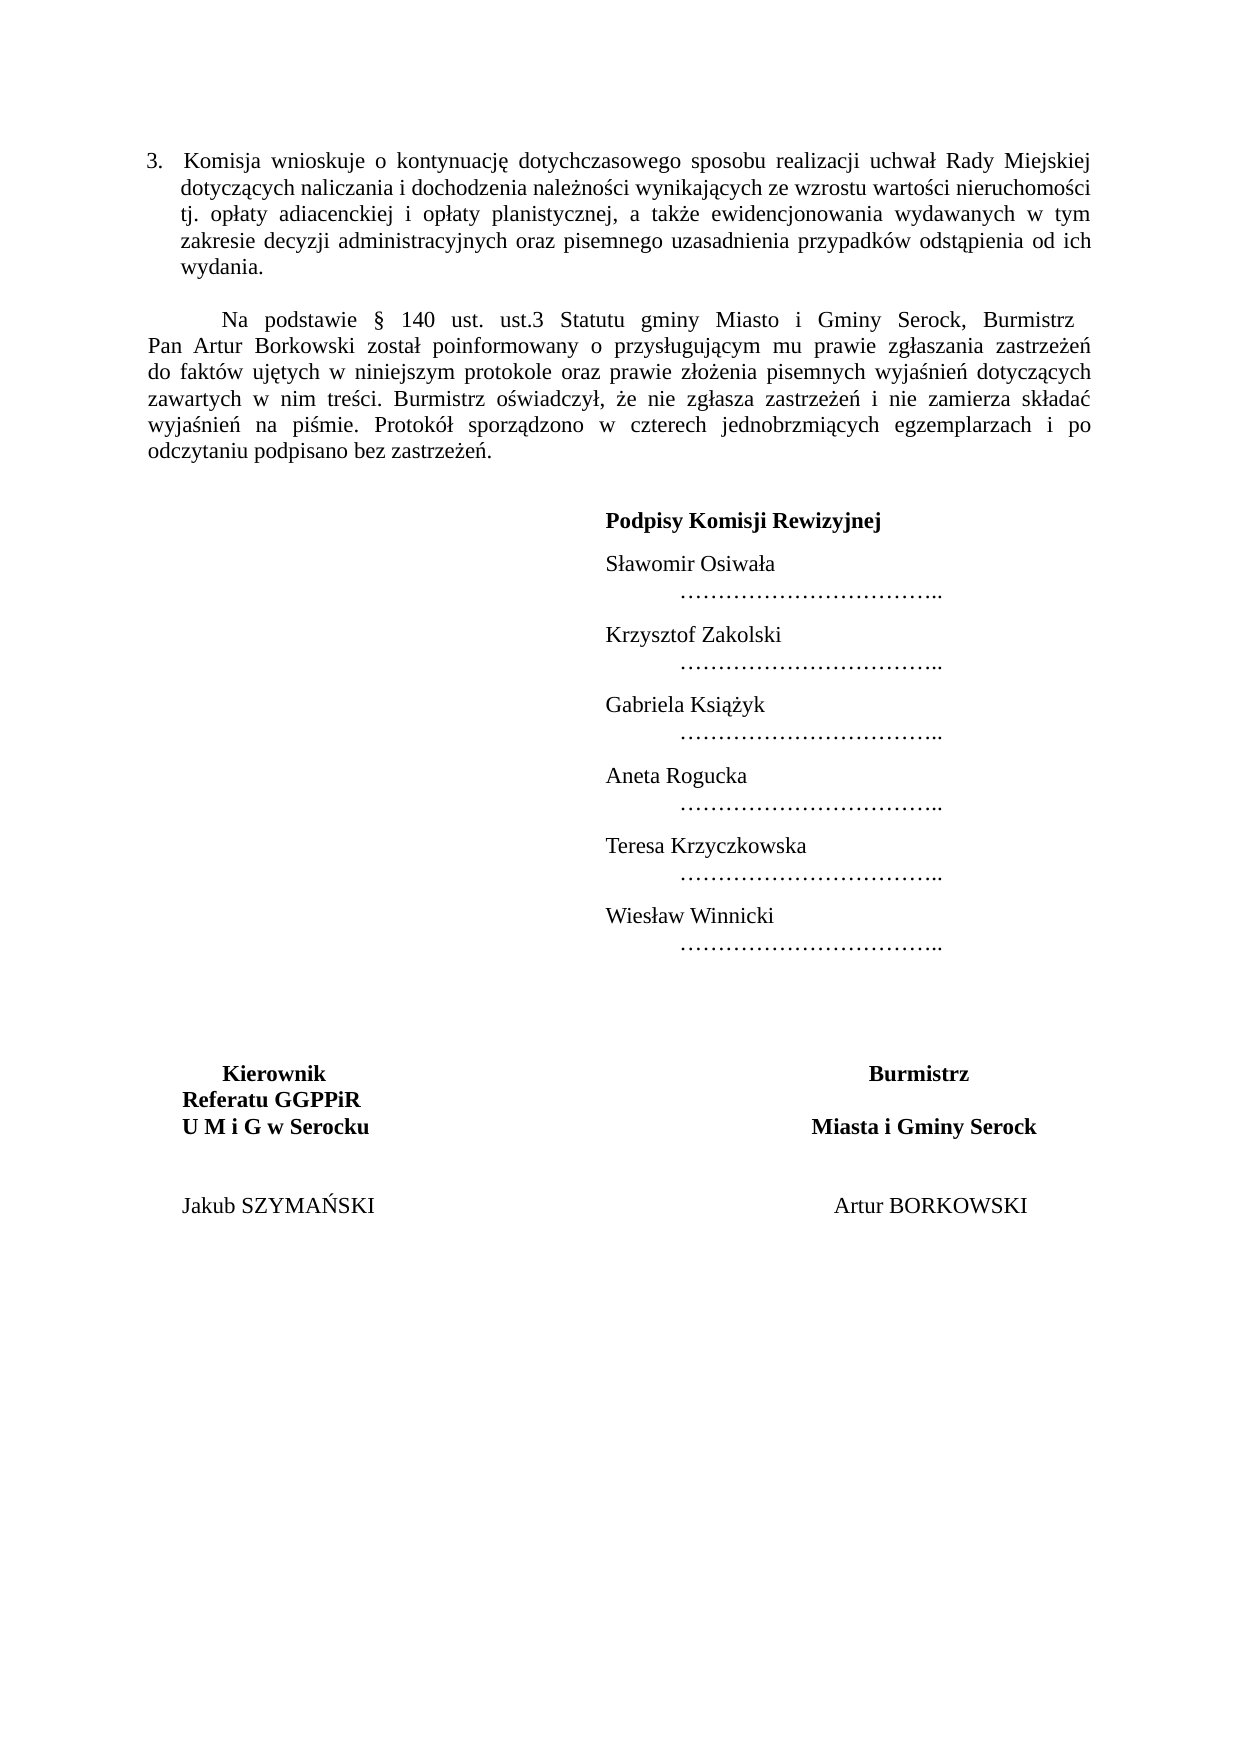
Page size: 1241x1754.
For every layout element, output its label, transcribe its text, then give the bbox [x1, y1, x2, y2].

text Jakub SZYMAŃSKI Artur BORKOWSKI [148, 1192, 1093, 1218]
text Gabriela Książyk …………………………….. [605, 691, 1093, 744]
text 3. Komisja wnioskuje o kontynuację dotychczasowego sposobu realizacji uchwał Rady Miejskiej dotyczących naliczania i dochodzenia należności wynikających ze wzrostu wartości nieruchomości tj. opłaty adiacenckiej i opłaty planistycznej, a także ewidencjonowania wydawanych w tym zakresie decyzji administracyjnych oraz pisemnego uzasadnienia przypadków odstąpienia od ich wydania. [146, 148, 1093, 279]
text Wiesław Winnicki …………………………….. [605, 902, 1093, 956]
text Podpisy Komisji Rewizyjnej [605, 507, 1093, 533]
text Na podstawie § 140 ust. ust.3 Statutu gminy Miasto i Gminy Serock, Burmistrz Pan Artur Borkowski został poinformowany o przysługującym mu prawie zgłaszania zastrzeżeń do faktów ujętych w niniejszym protokole oraz prawie złożenia pisemnych wyjaśnień dotyczących zawartych w nim treści. Burmistrz oświadczył, że nie zgłasza zastrzeżeń i nie zamierza składać wyjaśnień na piśmie. Protokół sporządzono w czterech jednobrzmiących egzemplarzach i po odczytaniu podpisano bez zastrzeżeń. [148, 306, 1093, 464]
text Aneta Rogucka …………………………….. [605, 762, 1093, 815]
text Krzysztof Zakolski …………………………….. [605, 621, 1093, 674]
text U M i G w Serocku Miasta i Gminy Serock [148, 1113, 1093, 1139]
text Teresa Krzyczkowska …………………………….. [605, 832, 1093, 885]
text Kierownik Burmistrz [148, 1060, 1093, 1086]
text Referatu GGPPiR [148, 1086, 1093, 1113]
text Sławomir Osiwała …………………………….. [605, 550, 1093, 604]
